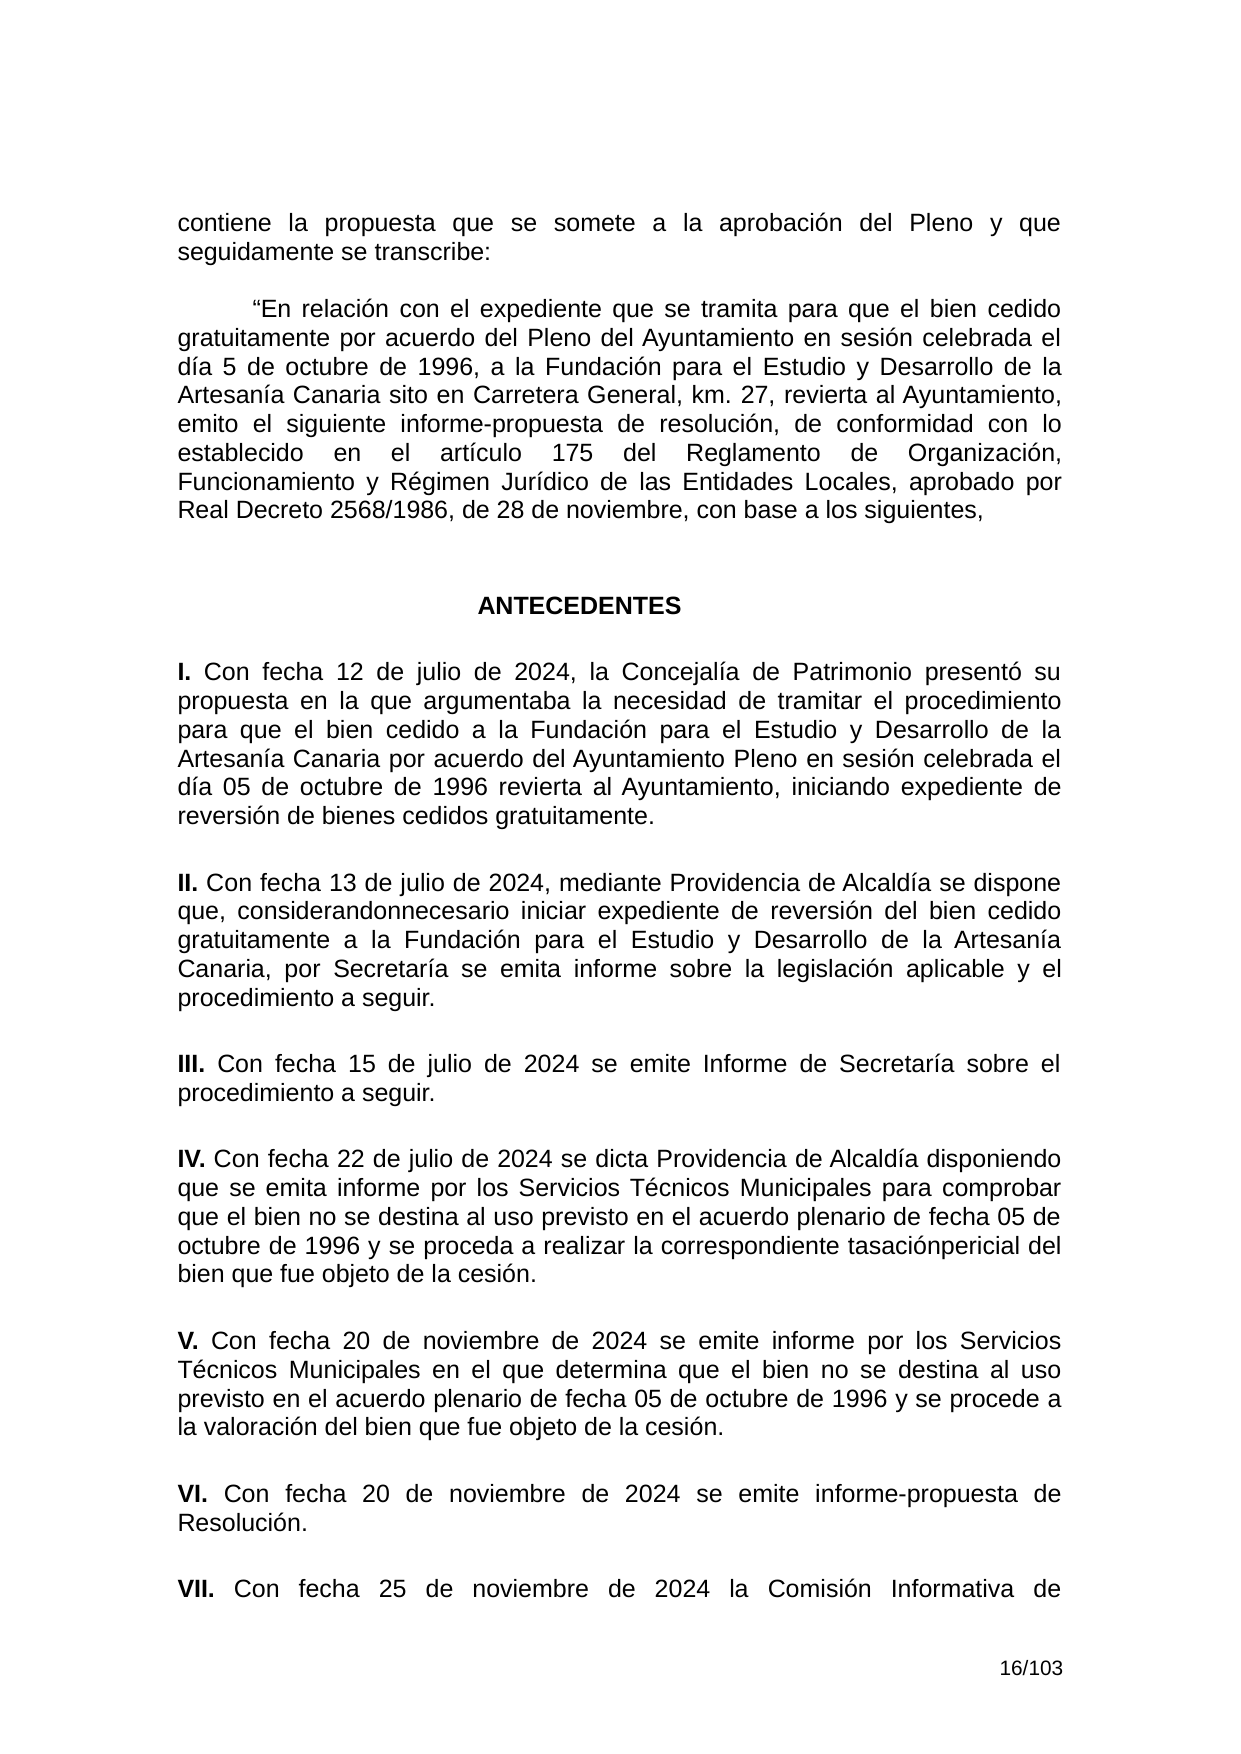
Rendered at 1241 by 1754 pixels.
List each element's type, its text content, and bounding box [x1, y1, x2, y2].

text IV. Con fecha 22 de julio de 2024 se dicta Providencia de Alcaldía disponiendo que se emita informe por los Servicios Técnicos Municipales para comprobar que el bien no se destina al uso previsto en el acuerdo plenario de fecha 05 de octubre de 1996 y se proceda a realizar la correspondiente tasaciónpericial del bien que fue objeto de la cesión. [177, 1144, 1063, 1288]
text III. Con fecha 15 de julio de 2024 se emite Informe de Secretaría sobre el procedimiento a seguir. [177, 1049, 1063, 1107]
text V. Con fecha 20 de noviembre de 2024 se emite informe por los Servicios Técnicos Municipales en el que determina que el bien no se destina al uso previsto en el acuerdo plenario de fecha 05 de octubre de 1996 y se procede a la valoración del bien que fue objeto de la cesión. [177, 1326, 1063, 1441]
text “En relación con el expediente que se tramita para que el bien cedido gratuitamente por acuerdo del Pleno del Ayuntamiento en sesión celebrada el día 5 de octubre de 1996, a la Fundación para el Estudio y Desarrollo de la Artesanía Canaria sito en Carretera General, km. 27, revierta al Ayuntamiento, emito el siguiente informe-propuesta de resolución, de conformidad con lo establecido en el artículo 175 del Reglamento de Organización, Funcionamiento y Régimen Jurídico de las Entidades Locales, aprobado por Real Decreto 2568/1986, de 28 de noviembre, con base a los siguientes, [177, 294, 1063, 524]
text ANTECEDENTES [177, 591, 1063, 619]
text VI. Con fecha 20 de noviembre de 2024 se emite informe-propuesta de Resolución. [177, 1479, 1063, 1536]
text contiene la propuesta que se somete a la aprobación del Pleno y que seguidamente se transcribe: [177, 208, 1063, 265]
text II. Con fecha 13 de julio de 2024, mediante Providencia de Alcaldía se dispone que, considerandonnecesario iniciar expediente de reversión del bien cedido gratuitamente a la Fundación para el Estudio y Desarrollo de la Artesanía Canaria, por Secretaría se emita informe sobre la legislación aplicable y el procedimiento a seguir. [177, 868, 1063, 1011]
text VII. Con fecha 25 de noviembre de 2024 la Comisión Informativa de [177, 1574, 1063, 1603]
text I. Con fecha 12 de julio de 2024, la Concejalía de Patrimonio presentó su propuesta en la que argumentaba la necesidad de tramitar el procedimiento para que el bien cedido a la Fundación para el Estudio y Desarrollo de la Artesanía Canaria por acuerdo del Ayuntamiento Pleno en sesión celebrada el día 05 de octubre de 1996 revierta al Ayuntamiento, iniciando expediente de reversión de bienes cedidos gratuitamente. [177, 657, 1063, 830]
